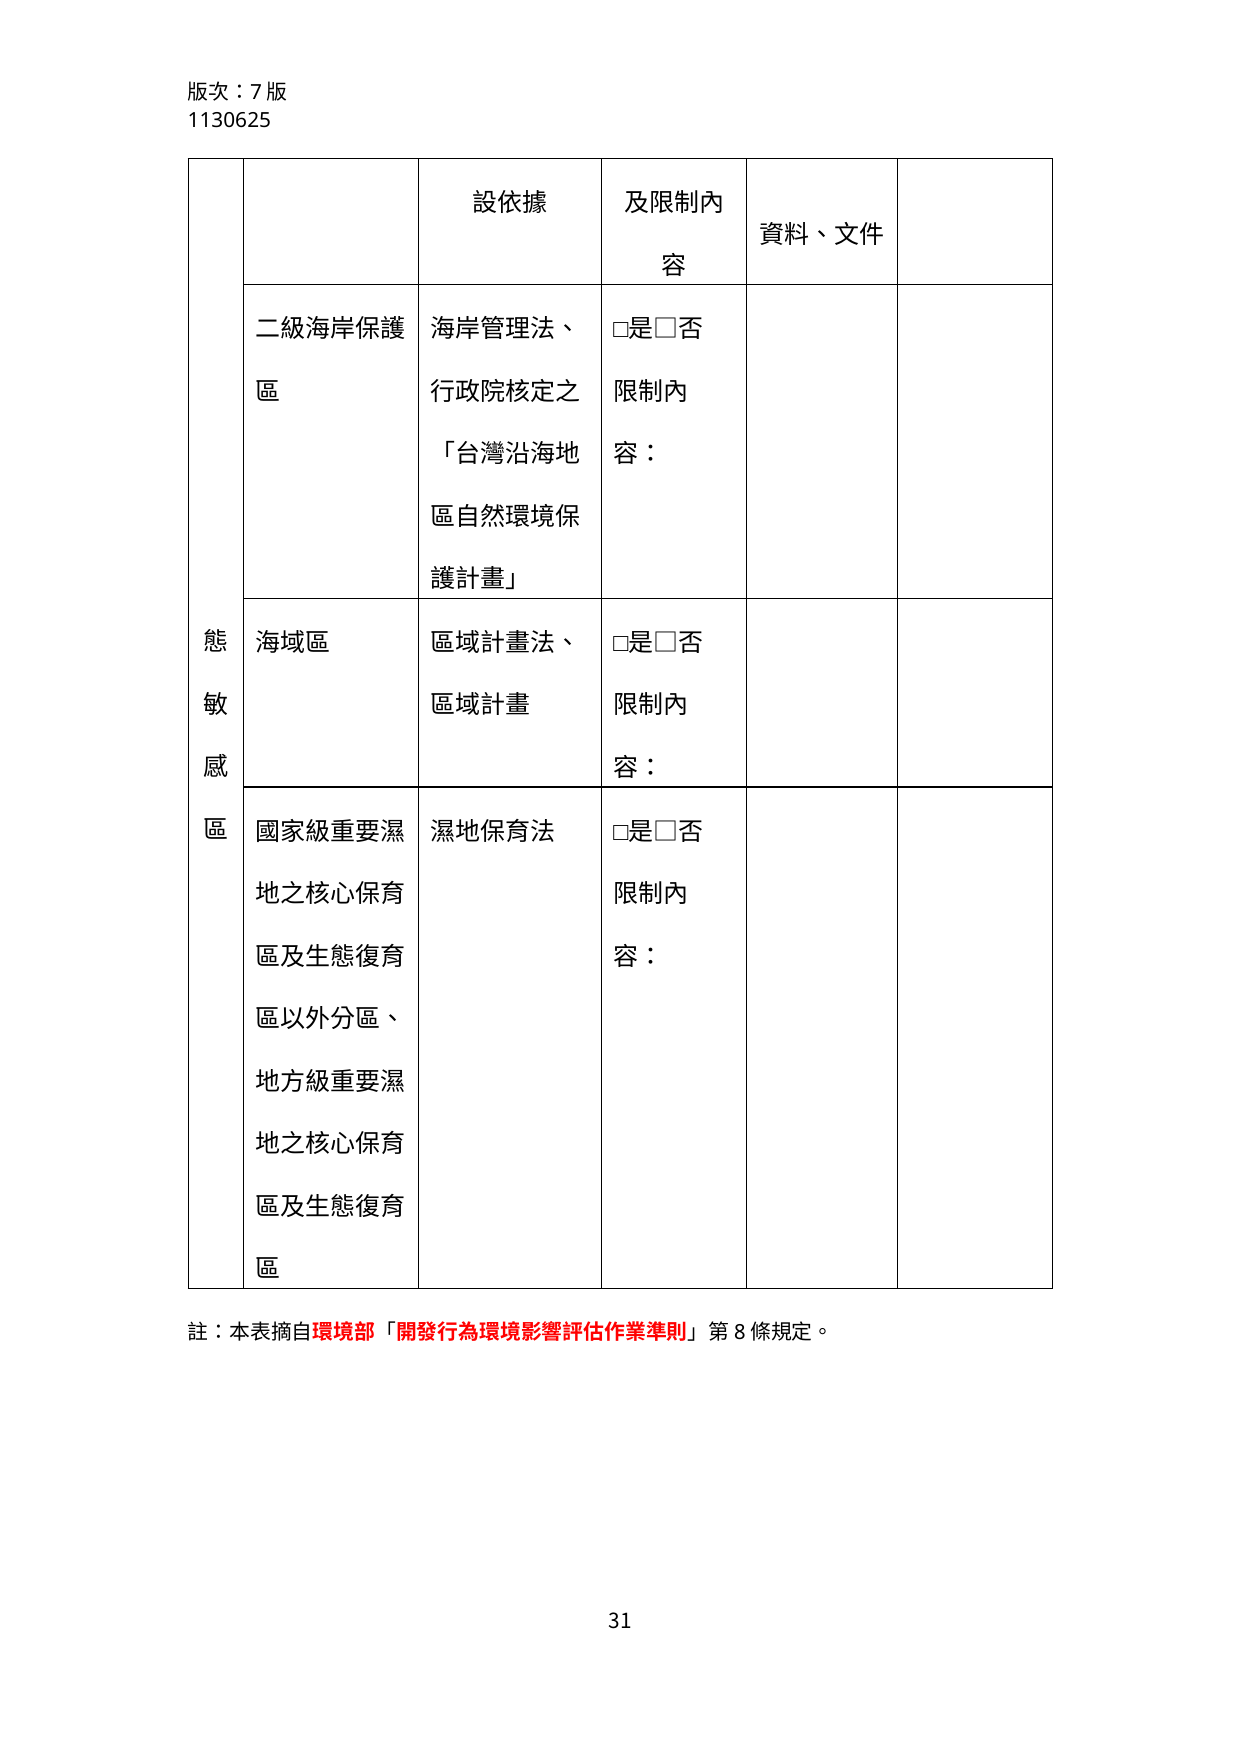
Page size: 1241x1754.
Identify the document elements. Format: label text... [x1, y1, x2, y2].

text 註：本表摘自環境部「開發行為環境影響評估作業準則」第8條規定。 [187, 1289, 1053, 1351]
table_cell 國家級重要濕地之核心保育區及生態復育區以外分區、地方級重要濕地之核心保育區及生態復育區 [244, 788, 418, 1287]
table_cell [898, 159, 1052, 284]
table_cell 設依據 [419, 159, 601, 284]
table_cell [747, 599, 897, 786]
table_cell [244, 159, 418, 284]
table_cell [898, 599, 1052, 786]
table_cell 海岸管理法、行政院核定之「台灣沿海地區自然環境保護計畫」 [419, 285, 601, 598]
table_cell [898, 285, 1052, 598]
table_cell □是□否 限制內容： [602, 599, 746, 786]
table_cell 區域計畫法、區域計畫 [419, 599, 601, 786]
table_cell 海域區 [244, 599, 418, 786]
table_cell □是□否 限制內容： [602, 285, 746, 598]
table_cell 二級海岸保護區 [244, 285, 418, 598]
table_cell 態敏感區 [189, 159, 243, 1287]
table_cell □是□否 限制內容： [602, 788, 746, 1287]
table_cell [898, 788, 1052, 1287]
table_cell 濕地保育法 [419, 788, 601, 1287]
table_cell 資料、文件 [747, 159, 897, 284]
table_cell 及限制內容 [602, 159, 746, 284]
table_cell [747, 788, 897, 1287]
table_cell [747, 285, 897, 598]
